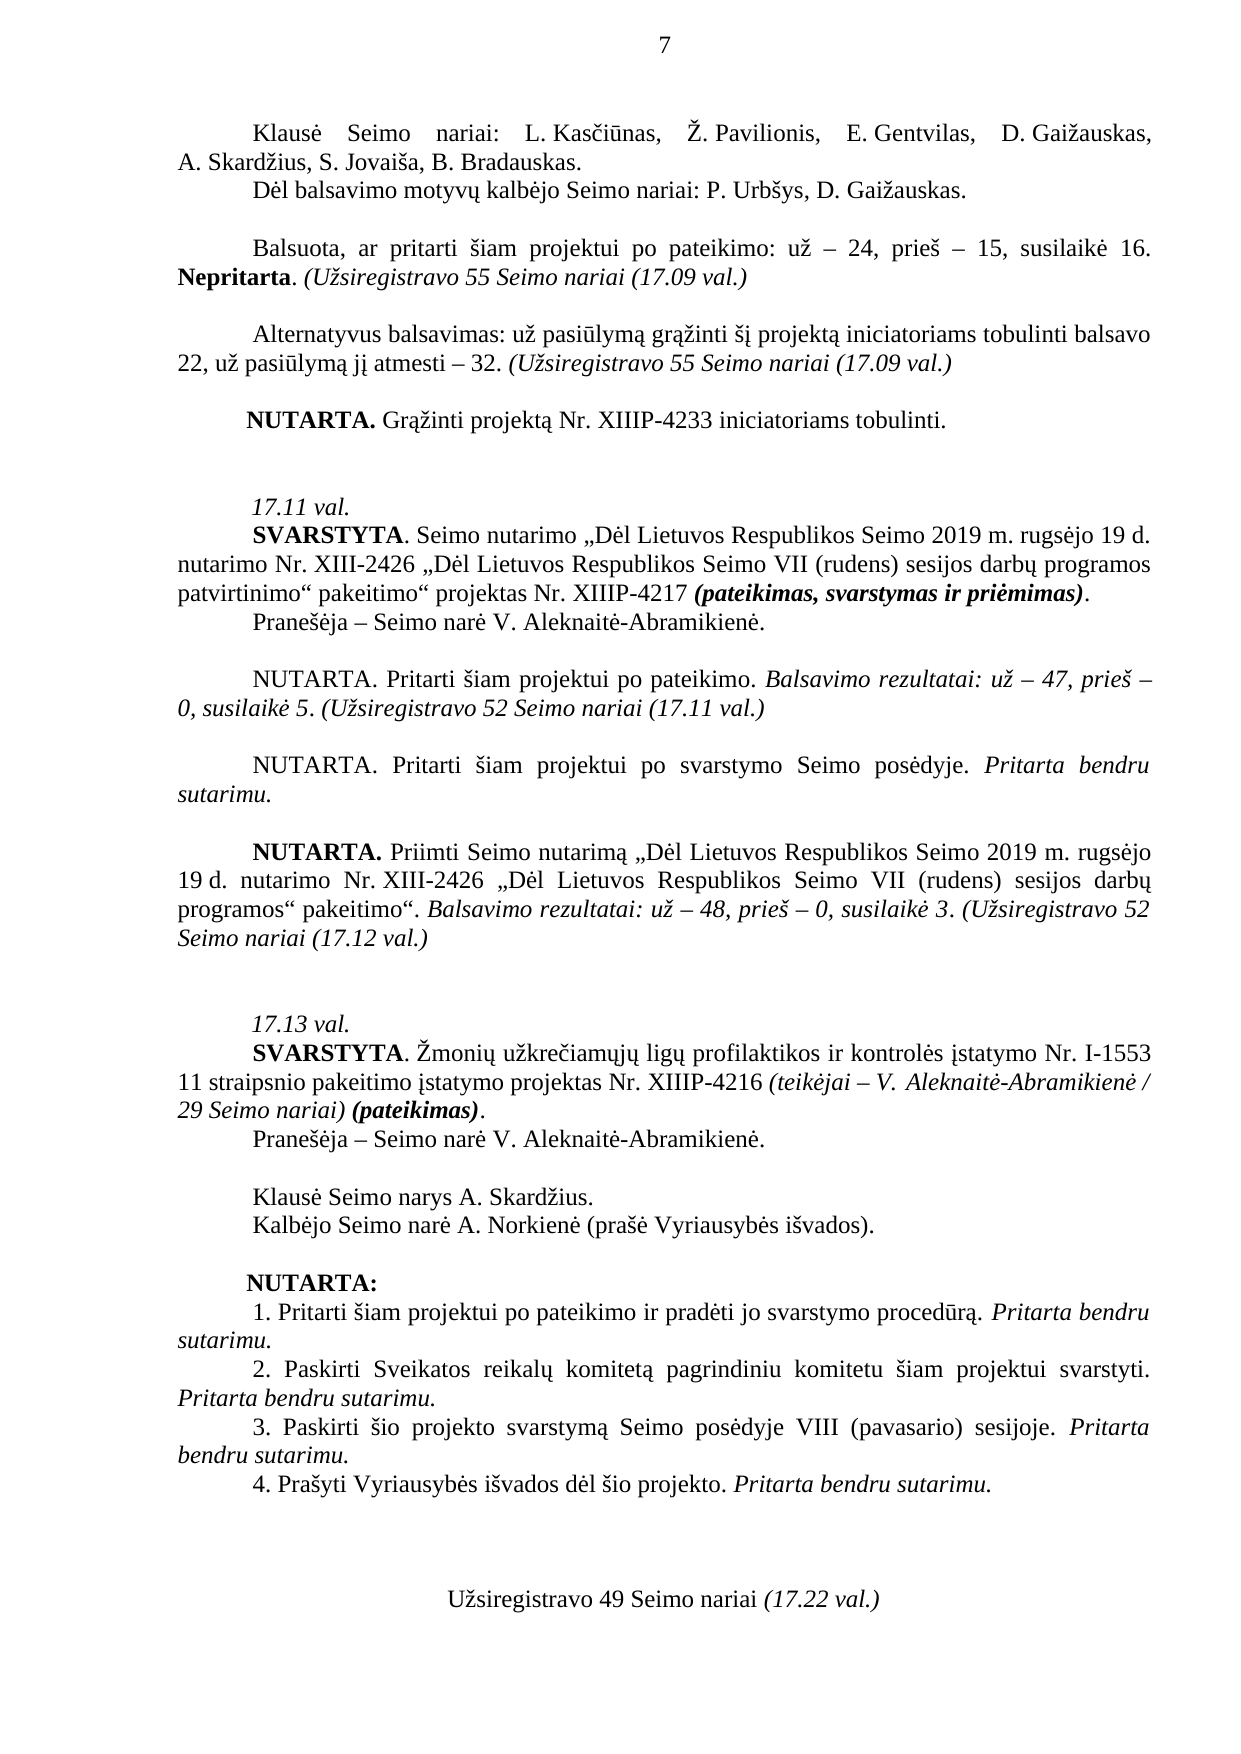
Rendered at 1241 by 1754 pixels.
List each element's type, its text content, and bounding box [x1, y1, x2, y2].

text 17.11 val. [177, 492, 1152, 521]
text NUTARTA. Pritarti šiam projektui po svarstymo Seimo posėdyje. Pritarta bendru sutarimu. [177, 751, 1152, 808]
text Klausė Seimo nariai: L. Kasčiūnas, Ž. Pavilionis, E. Gentvilas, D. Gaižauskas, A. Skardžius, S. Jovaiša, B. Bradauskas. [177, 118, 1152, 176]
text 17.13 val. [177, 1009, 1152, 1038]
text NUTARTA. Priimti Seimo nutarimą „Dėl Lietuvos Respublikos Seimo 2019 m. rugsėjo 19 d. nutarimo Nr. XIII-2426 „Dėl Lietuvos Respublikos Seimo VII (rudens) sesijos darbų programos“ pakeitimo“. Balsavimo rezultatai: už – 48, prieš – 0, susilaikė 3. (Užsiregistravo 52 Seimo nariai (17.12 val.) [177, 837, 1152, 952]
text NUTARTA. Grąžinti projektą Nr. XIIIP-4233 iniciatoriams tobulinti. [177, 406, 1152, 434]
text SVARSTYTA. Seimo nutarimo „Dėl Lietuvos Respublikos Seimo 2019 m. rugsėjo 19 d. nutarimo Nr. XIII-2426 „Dėl Lietuvos Respublikos Seimo VII (rudens) sesijos darbų programos patvirtinimo“ pakeitimo“ projektas Nr. XIIIP-4217 (pateikimas, svarstymas ir priėmimas). [177, 521, 1152, 607]
text Užsiregistravo 49 Seimo nariai (17.22 val.) [177, 1584, 1152, 1613]
text SVARSTYTA. Žmonių užkrečiamųjų ligų profilaktikos ir kontrolės įstatymo Nr. I-1553 11 straipsnio pakeitimo įstatymo projektas Nr. XIIIP-4216 (teikėjai – V. Aleknaitė-Abramikienė / 29 Seimo nariai) (pateikimas). [177, 1038, 1152, 1124]
text Klausė Seimo narys A. Skardžius. [177, 1182, 1152, 1211]
text Balsuota, ar pritarti šiam projektui po pateikimo: už – 24, prieš – 15, susilaikė 16. Nepritarta. (Užsiregistravo 55 Seimo nariai (17.09 val.) [177, 233, 1152, 291]
text Pranešėja – Seimo narė V. Aleknaitė-Abramikienė. [177, 607, 1152, 636]
text 2. Paskirti Sveikatos reikalų komitetą pagrindiniu komitetu šiam projektui svarstyti. Pritarta bendru sutarimu. [177, 1354, 1152, 1412]
text NUTARTA. Pritarti šiam projektui po pateikimo. Balsavimo rezultatai: už – 47, prieš – 0, susilaikė 5. (Užsiregistravo 52 Seimo nariai (17.11 val.) [177, 664, 1152, 722]
text 3. Paskirti šio projekto svarstymą Seimo posėdyje VIII (pavasario) sesijoje. Pritarta bendru sutarimu. [177, 1412, 1152, 1469]
text 4. Prašyti Vyriausybės išvados dėl šio projekto. Pritarta bendru sutarimu. [177, 1469, 1152, 1498]
text Alternatyvus balsavimas: už pasiūlymą grąžinti šį projektą iniciatoriams tobulinti balsavo 22, už pasiūlymą jį atmesti – 32. (Užsiregistravo 55 Seimo nariai (17.09 val.) [177, 319, 1152, 377]
text Pranešėja – Seimo narė V. Aleknaitė-Abramikienė. [177, 1124, 1152, 1153]
text Dėl balsavimo motyvų kalbėjo Seimo nariai: P. Urbšys, D. Gaižauskas. [177, 176, 1152, 204]
text 1. Pritarti šiam projektui po pateikimo ir pradėti jo svarstymo procedūrą. Pritarta bendru sutarimu. [177, 1297, 1152, 1354]
text Kalbėjo Seimo narė A. Norkienė (prašė Vyriausybės išvados). [177, 1211, 1152, 1239]
text NUTARTA: [177, 1268, 1152, 1297]
